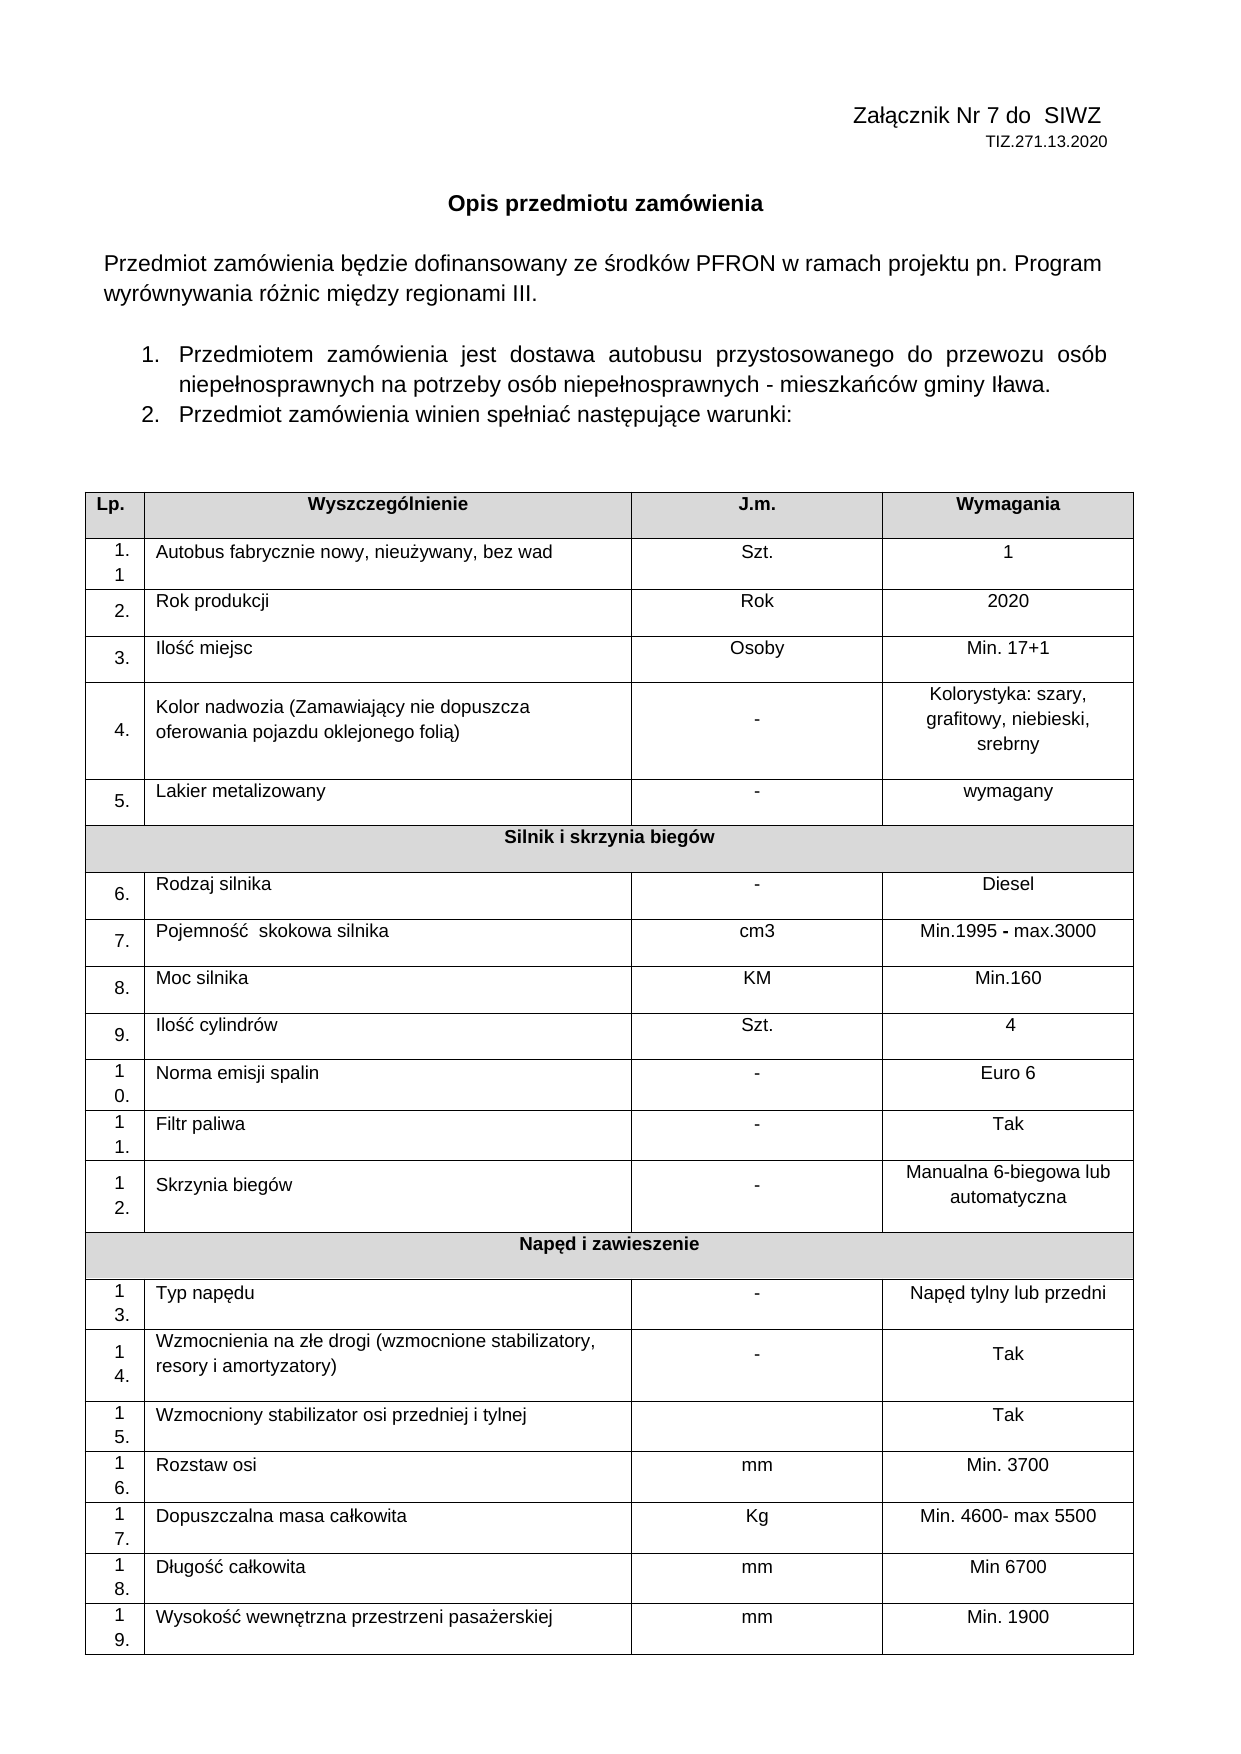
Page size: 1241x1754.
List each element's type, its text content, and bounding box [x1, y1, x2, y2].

table_cell [86, 683, 144, 778]
table_cell [86, 1503, 144, 1552]
table_cell [632, 1402, 882, 1451]
table_cell Dopuszczalna masa całkowita [145, 1503, 631, 1552]
table_header Lp. [86, 493, 144, 538]
table_cell Tak [883, 1330, 1133, 1401]
table_cell [86, 1280, 144, 1329]
table_cell [86, 1452, 144, 1502]
table_cell Wysokość wewnętrzna przestrzeni pasażerskiej [145, 1604, 631, 1654]
table_cell Rozstaw osi [145, 1452, 631, 1502]
table_cell Ilość cylindrów [145, 1014, 631, 1059]
table_cell - [632, 1060, 882, 1110]
table_cell Min. 3700 [883, 1452, 1133, 1502]
list Przedmiotem zamówienia jest dostawa autobusu przystosowanego do przewozu osób niepełnosprawnych na potrzeby osób niepełnosprawnych - mieszkańców gminy Iława. [141, 341, 1107, 397]
table_cell - [632, 683, 882, 778]
table_cell Wzmocniony stabilizator osi przedniej i tylnej [145, 1402, 631, 1451]
table_cell Norma emisji spalin [145, 1060, 631, 1110]
table_cell Wzmocnienia na złe drogi (wzmocnione stabilizatory, resory i amortyzatory) [145, 1330, 631, 1401]
table_cell Kolor nadwozia (Zamawiający nie dopuszcza oferowania pojazdu oklejonego folią) [145, 683, 631, 778]
text Załącznik Nr 7 do SIWZ [103, 102, 1107, 128]
table_cell 4 [883, 1014, 1133, 1059]
table_cell [86, 920, 144, 966]
table_cell [86, 1554, 144, 1603]
table_cell Min.160 [883, 967, 1133, 1012]
table_cell [86, 1604, 144, 1654]
table_cell [86, 590, 144, 636]
table_cell Tak [883, 1402, 1133, 1451]
table_cell Rok produkcji [145, 590, 631, 636]
table_cell - [632, 780, 882, 825]
table_cell 1 [883, 539, 1133, 589]
table_cell Kg [632, 1503, 882, 1552]
table_cell Kolorystyka: szary, grafitowy, niebieski, srebrny [883, 683, 1133, 778]
table_cell Rodzaj silnika [145, 873, 631, 918]
table_cell [86, 1060, 144, 1110]
table_cell Skrzynia biegów [145, 1161, 631, 1232]
text Przedmiot zamówienia będzie dofinansowany ze środków PFRON w ramach projektu pn. Program wyrównywania różnic między regionami III. [103, 250, 1107, 306]
table_cell Min. 1900 [883, 1604, 1133, 1654]
table_cell - [632, 1161, 882, 1232]
table_cell - [632, 1280, 882, 1329]
table_cell Min.1995 - max.3000 [883, 920, 1133, 966]
table_cell wymagany [883, 780, 1133, 825]
table_cell - [632, 1330, 882, 1401]
table_cell 2020 [883, 590, 1133, 636]
table_cell [86, 1161, 144, 1232]
table_cell [86, 1111, 144, 1160]
table_header J.m. [632, 493, 882, 538]
table_cell [86, 873, 144, 918]
table_cell Osoby [632, 637, 882, 682]
table_cell [86, 1402, 144, 1451]
table_cell Pojemność skokowa silnika [145, 920, 631, 966]
table_cell Długość całkowita [145, 1554, 631, 1603]
table_cell Euro 6 [883, 1060, 1133, 1110]
table_cell 1 [86, 539, 144, 589]
table_cell [86, 780, 144, 825]
table_header Wymagania [883, 493, 1133, 538]
table_cell Min. 4600- max 5500 [883, 1503, 1133, 1552]
table_cell Rok [632, 590, 882, 636]
list Przedmiot zamówienia winien spełniać następujące warunki: [141, 401, 1107, 427]
table_cell mm [632, 1452, 882, 1502]
table_cell Silnik i skrzynia biegów [86, 826, 1133, 872]
text Opis przedmiotu zamówienia [103, 189, 1107, 216]
table_cell mm [632, 1554, 882, 1603]
table_cell - [632, 873, 882, 918]
table_cell Diesel [883, 873, 1133, 918]
table_cell [86, 1330, 144, 1401]
table_cell Szt. [632, 539, 882, 589]
table_cell [86, 967, 144, 1012]
table_cell mm [632, 1604, 882, 1654]
table_cell Autobus fabrycznie nowy, nieużywany, bez wad [145, 539, 631, 589]
table_cell Min 6700 [883, 1554, 1133, 1603]
table_cell [86, 1014, 144, 1059]
table_cell Lakier metalizowany [145, 780, 631, 825]
table_cell Moc silnika [145, 967, 631, 1012]
table_cell [86, 637, 144, 682]
table_header Wyszczególnienie [145, 493, 631, 538]
table_cell Filtr paliwa [145, 1111, 631, 1160]
table_cell Min. 17+1 [883, 637, 1133, 682]
table_cell Manualna 6-biegowa lub automatyczna [883, 1161, 1133, 1232]
table_cell Napęd tylny lub przedni [883, 1280, 1133, 1329]
table_cell Ilość miejsc [145, 637, 631, 682]
table_cell Napęd i zawieszenie [86, 1233, 1133, 1278]
table_cell cm3 [632, 920, 882, 966]
text TIZ.271.13.2020 [767, 132, 1107, 151]
table_cell - [632, 1111, 882, 1160]
table_cell Typ napędu [145, 1280, 631, 1329]
table_cell Szt. [632, 1014, 882, 1059]
table_cell KM [632, 967, 882, 1012]
table_cell Tak [883, 1111, 1133, 1160]
